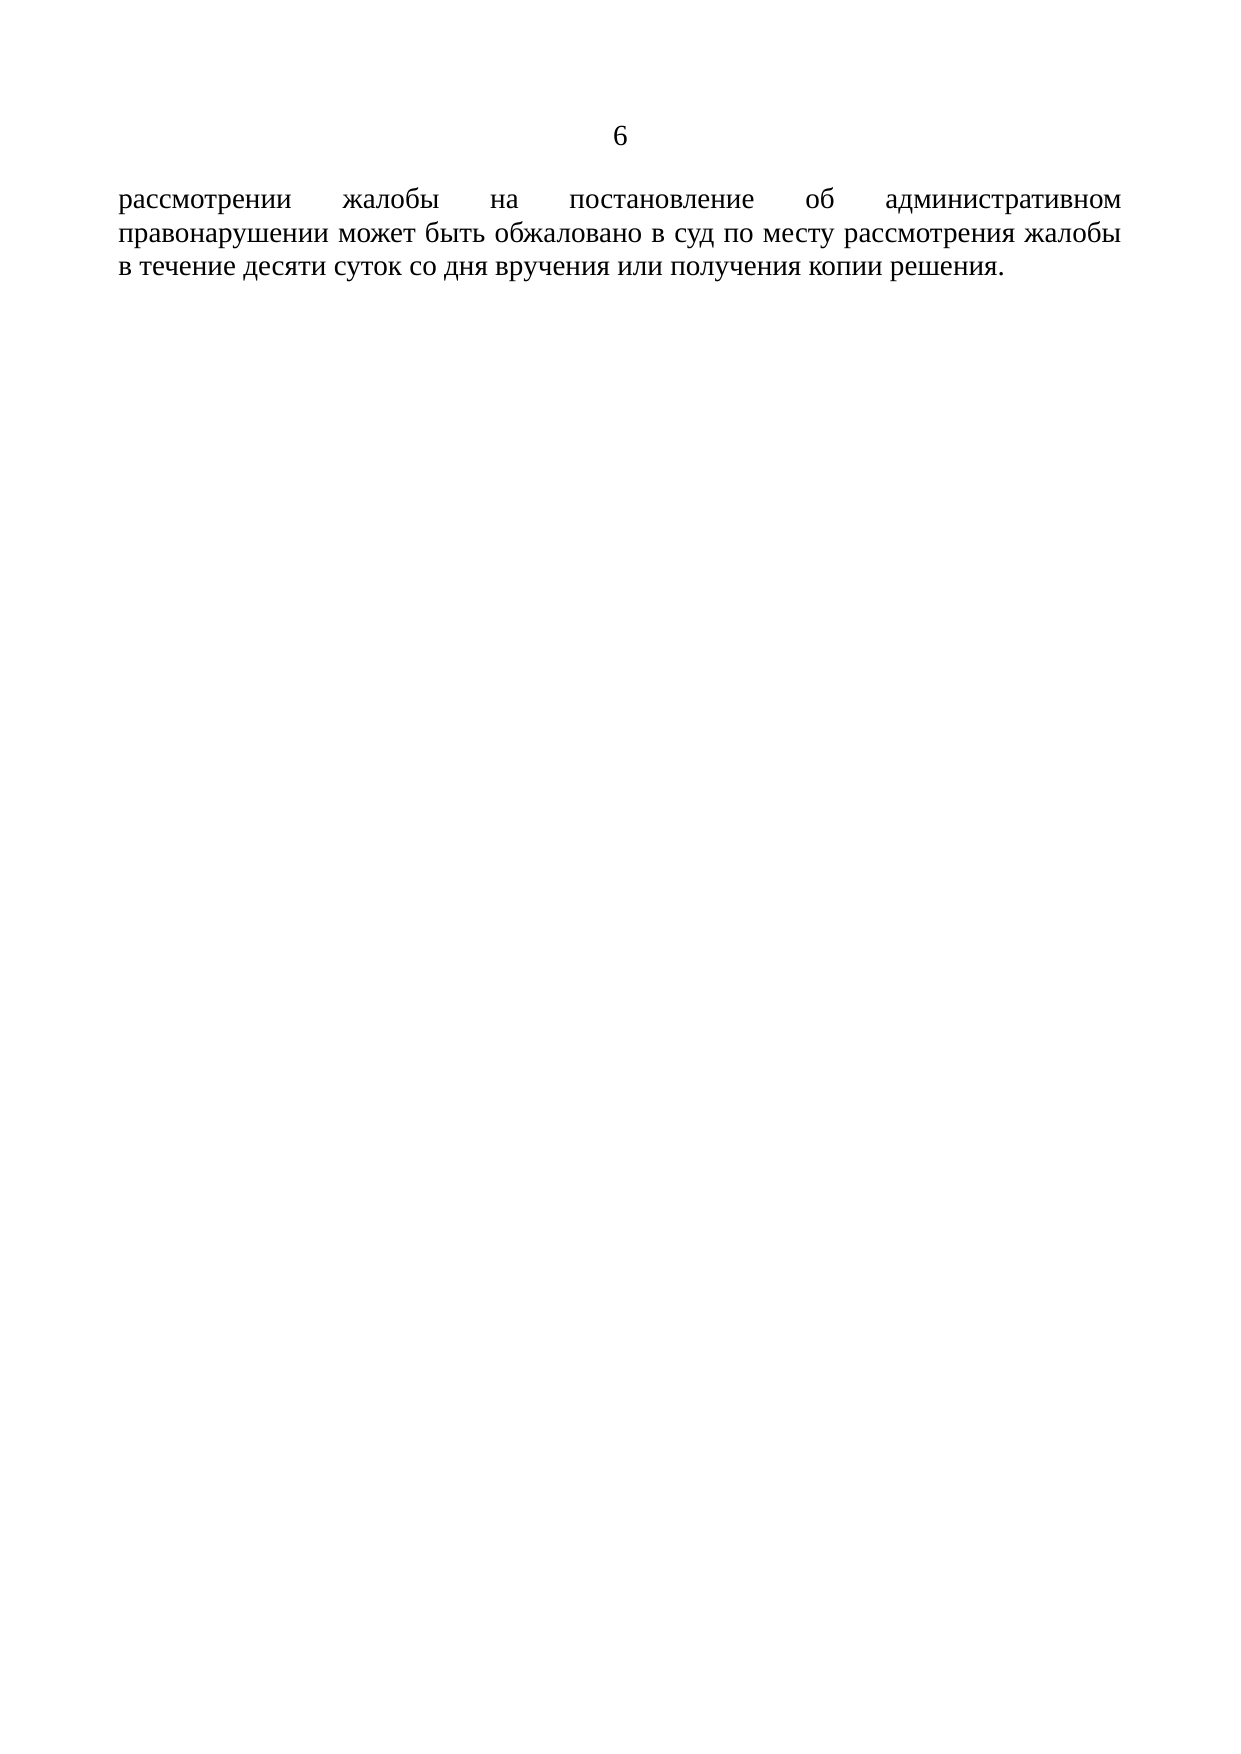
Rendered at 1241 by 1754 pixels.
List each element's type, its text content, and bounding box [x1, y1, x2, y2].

text рассмотрении жалобы на постановление об административном правонарушении может быть обжаловано в суд по месту рассмотрения жалобы в течение десяти суток со дня вручения или получения копии решения. [118, 181, 1122, 282]
